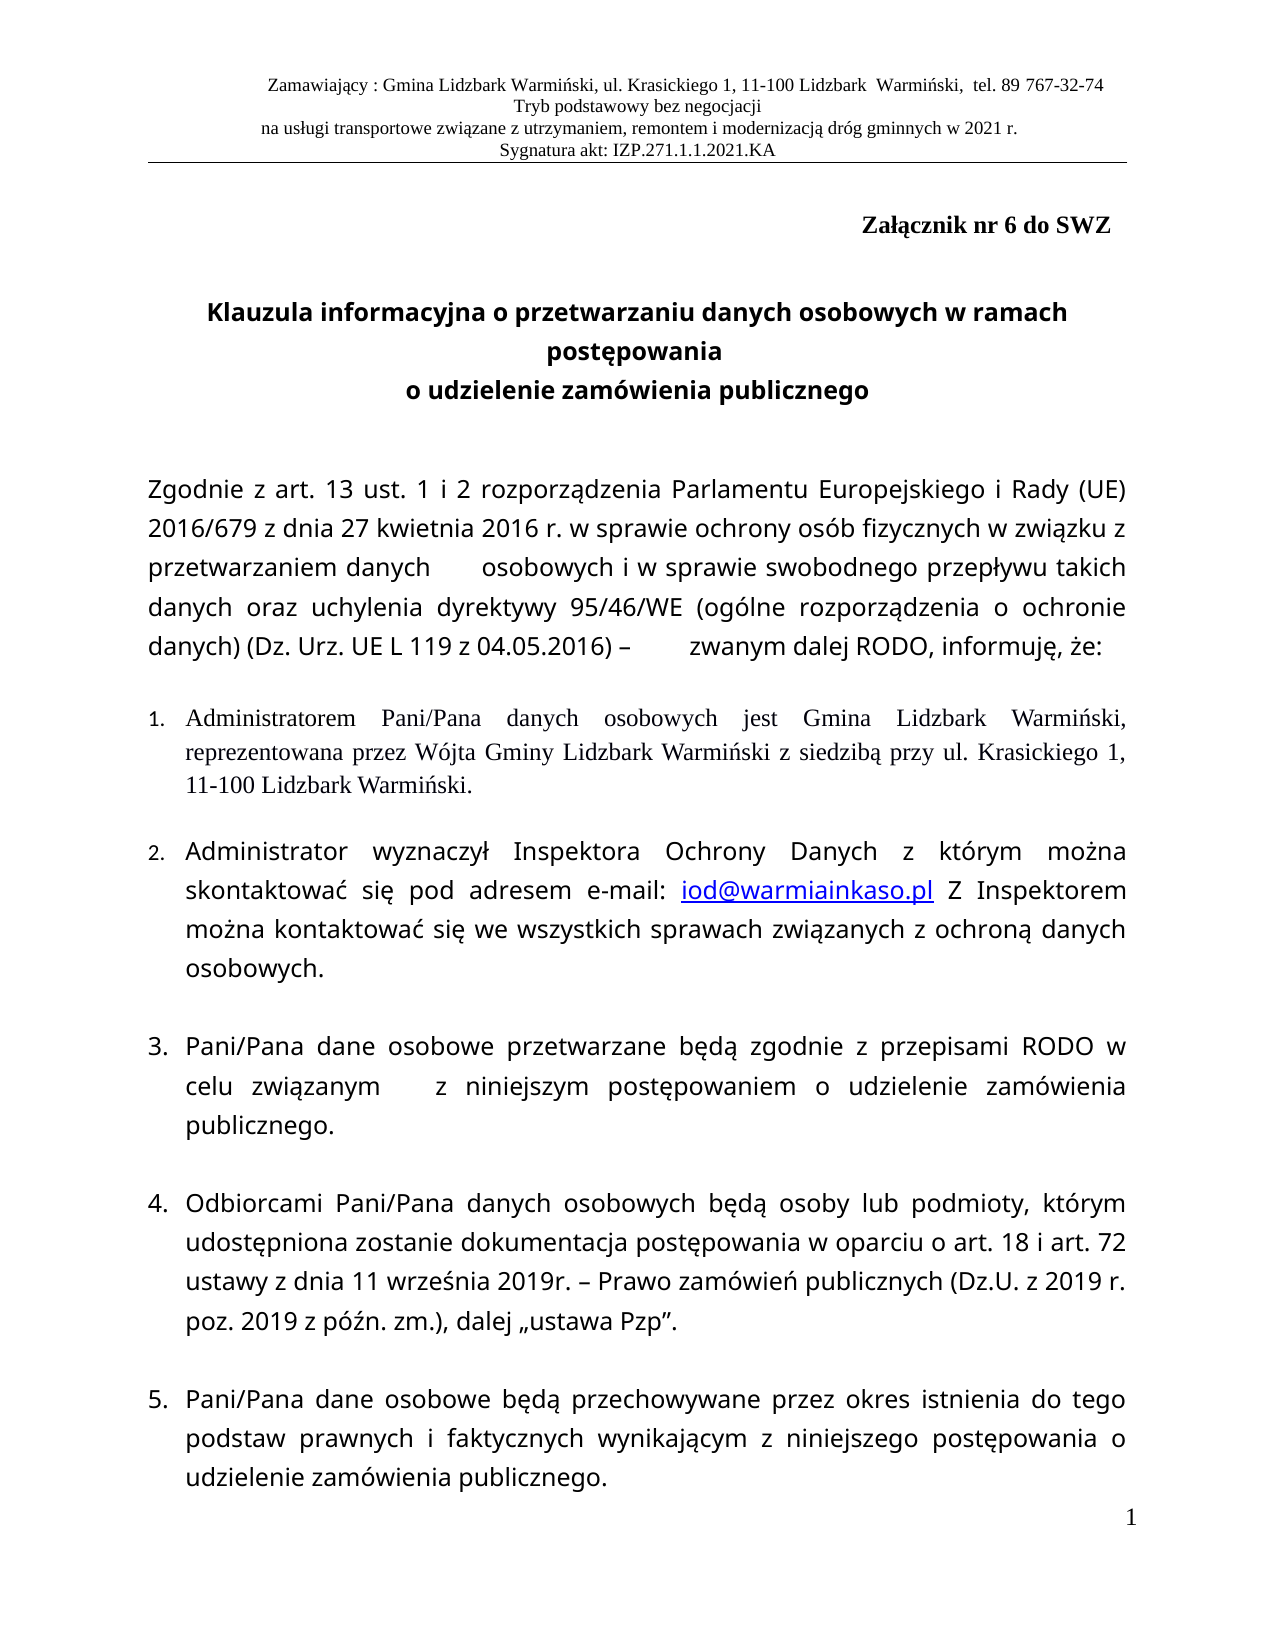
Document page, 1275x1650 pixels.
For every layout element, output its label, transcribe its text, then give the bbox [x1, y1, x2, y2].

list Pani/Pana dane osobowe będą przechowywane przez okres istnienia do tego podstaw prawnych i faktycznych wynikającym z niniejszego postępowania o udzielenie zamówienia publicznego. [148, 1381, 1127, 1494]
text Klauzula informacyjna o przetwarzaniu danych osobowych w ramach postępowania o udzielenie zamówienia publicznego [148, 294, 1127, 407]
text Zgodnie z art. 13 ust. 1 i 2 rozporządzenia Parlamentu Europejskiego i Rady (UE) 2016/679 z dnia 27 kwietnia 2016 r. w sprawie ochrony osób fizycznych w związku z przetwarzaniem danych osobowych i w sprawie swobodnego przepływu takich danych oraz uchylenia dyrektywy 95/46/WE (ogólne rozporządzenia o ochronie danych) (Dz. Urz. UE L 119 z 04.05.2016) – zwanym dalej RODO, informuję, że: [148, 472, 1127, 662]
list Administratorem Pani/Pana danych osobowych jest Gmina Lidzbark Warmiński, reprezentowana przez Wójta Gminy Lidzbark Warmiński z siedzibą przy ul. Krasickiego 1, 11-100 Lidzbark Warmiński. [148, 703, 1127, 799]
list Pani/Pana dane osobowe przetwarzane będą zgodnie z przepisami RODO w celu związanym z niniejszym postępowaniem o udzielenie zamówienia publicznego. [148, 1029, 1127, 1141]
list Odbiorcami Pani/Pana danych osobowych będą osoby lub podmioty, którym udostępniona zostanie dokumentacja postępowania w oparciu o art. 18 i art. 72 ustawy z dnia 11 września 2019r. – Prawo zamówień publicznych (Dz.U. z 2019 r. poz. 2019 z późn. zm.), dalej „ustawa Pzp”. [148, 1186, 1127, 1337]
list Administrator wyznaczył Inspektora Ochrony Danych z którym można skontaktować się pod adresem e-mail: iod@warmiainkaso.pl Z Inspektorem można kontaktować się we wszystkich sprawach związanych z ochroną danych osobowych. [148, 833, 1127, 985]
subtitle Załącznik nr 6 do SWZ [811, 210, 1127, 238]
